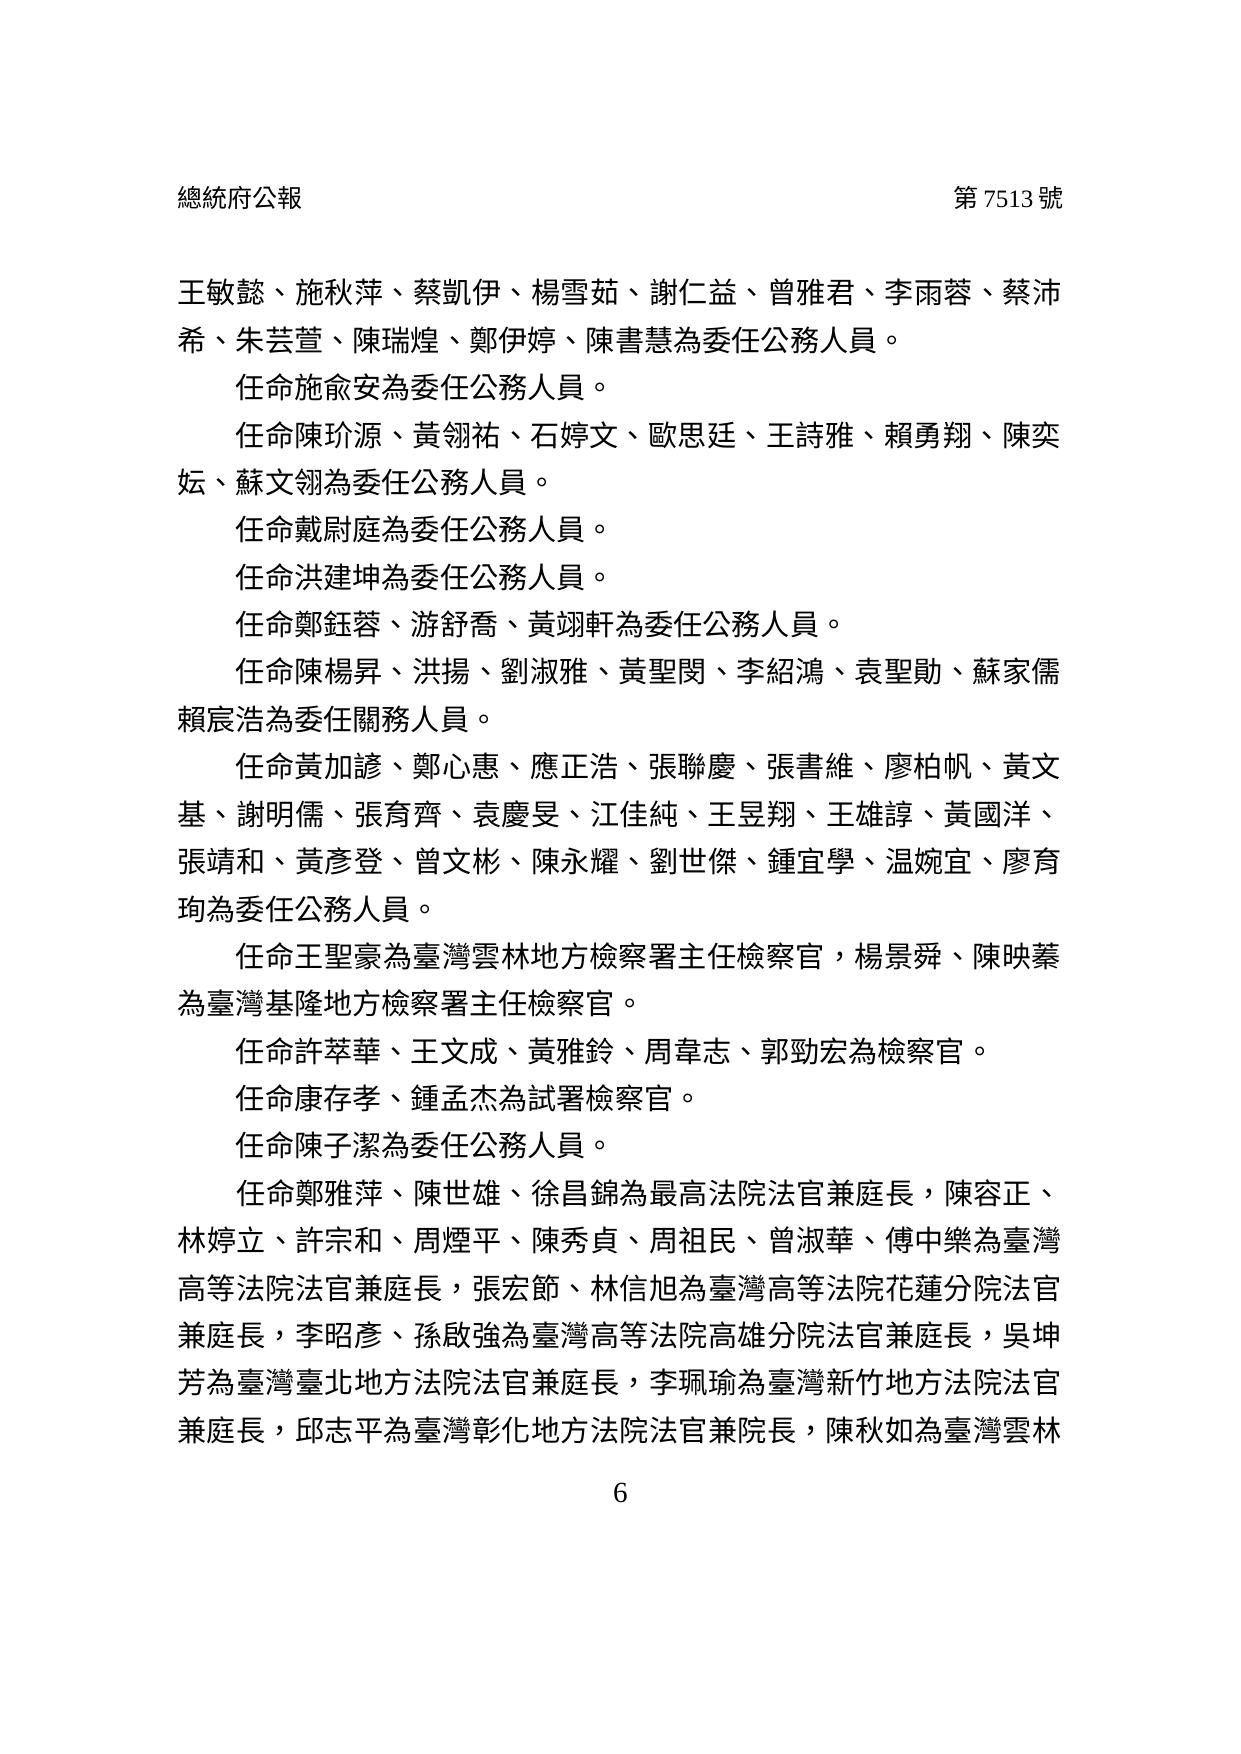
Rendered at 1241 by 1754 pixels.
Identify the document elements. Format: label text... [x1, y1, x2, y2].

text 任命陳子潔為委任公務人員。 [177, 1119, 1063, 1166]
text 任命林天培、徐毓莉、丁良屹、施璇蓉、周羽婕、王筱晴、陳亭諭、陳臻、游雨澄、李俐錡、宋威德、歐淑芬、蔡薰慧、洪郁婷、黃鈺珊、李孟臻、陳湘璘、朱俞蓉、高佩嫆、鐘唯安、陳曉筠、黃湘尹、萬珮君、林姿瑩、吳志宏、劉宜欣、詹鎧綾、陳郁惠、張子華、莊純綺、謝佩君、胡芳瑜、劉盈伶、陳宣如、鄭貽儒、謝孟福、吳淑貞、王敏懿、施秋萍、蔡凱伊、楊雪茹、謝仁益、曾雅君、李雨蓉、蔡沛希、朱芸萱、陳瑞煌、鄭伊婷、陳書慧為委任公務人員。 [177, 266, 1063, 361]
text 任命鄭雅萍、陳世雄、徐昌錦為最高法院法官兼庭長，陳容正、林婷立、許宗和、周煙平、陳秀貞、周祖民、曾淑華、傅中樂為臺灣高等法院法官兼庭長，張宏節、林信旭為臺灣高等法院花蓮分院法官兼庭長，李昭彥、孫啟強為臺灣高等法院高雄分院法官兼庭長，吳坤芳為臺灣臺北地方法院法官兼庭長，李珮瑜為臺灣新竹地方法院法官兼庭長，邱志平為臺灣彰化地方法院法官兼院長，陳秋如為臺灣雲林 [177, 1166, 1063, 1451]
text 任命施兪安為委任公務人員。 [177, 361, 1063, 408]
text 任命王聖豪為臺灣雲林地方檢察署主任檢察官，楊景舜、陳映蓁為臺灣基隆地方檢察署主任檢察官。 [177, 929, 1063, 1024]
text 任命黃加諺、鄭心惠、應正浩、張聯慶、張書維、廖柏帆、黃文基、謝明儒、張育齊、袁慶旻、江佳純、王昱翔、王雄諄、黃國洋、張靖和、黃彥登、曾文彬、陳永耀、劉世傑、鍾宜學、温婉宜、廖育珣為委任公務人員。 [177, 740, 1063, 929]
text 任命陳楊昇、洪揚、劉淑雅、黃聖閔、李紹鴻、袁聖勛、蘇家儒、賴宸浩為委任關務人員。 [177, 645, 1063, 740]
text 任命許萃華、王文成、黃雅鈴、周韋志、郭勁宏為檢察官。 [177, 1024, 1063, 1072]
text 任命陳玠源、黃翎祐、石婷文、歐思廷、王詩雅、賴勇翔、陳奕妘、蘇文翎為委任公務人員。 [177, 408, 1063, 503]
text 任命康存孝、鍾孟杰為試署檢察官。 [177, 1072, 1063, 1119]
text 任命洪建坤為委任公務人員。 [177, 550, 1063, 598]
text 任命鄭鈺蓉、游舒喬、黃翊軒為委任公務人員。 [177, 598, 1063, 645]
text 任命戴尉庭為委任公務人員。 [177, 503, 1063, 550]
